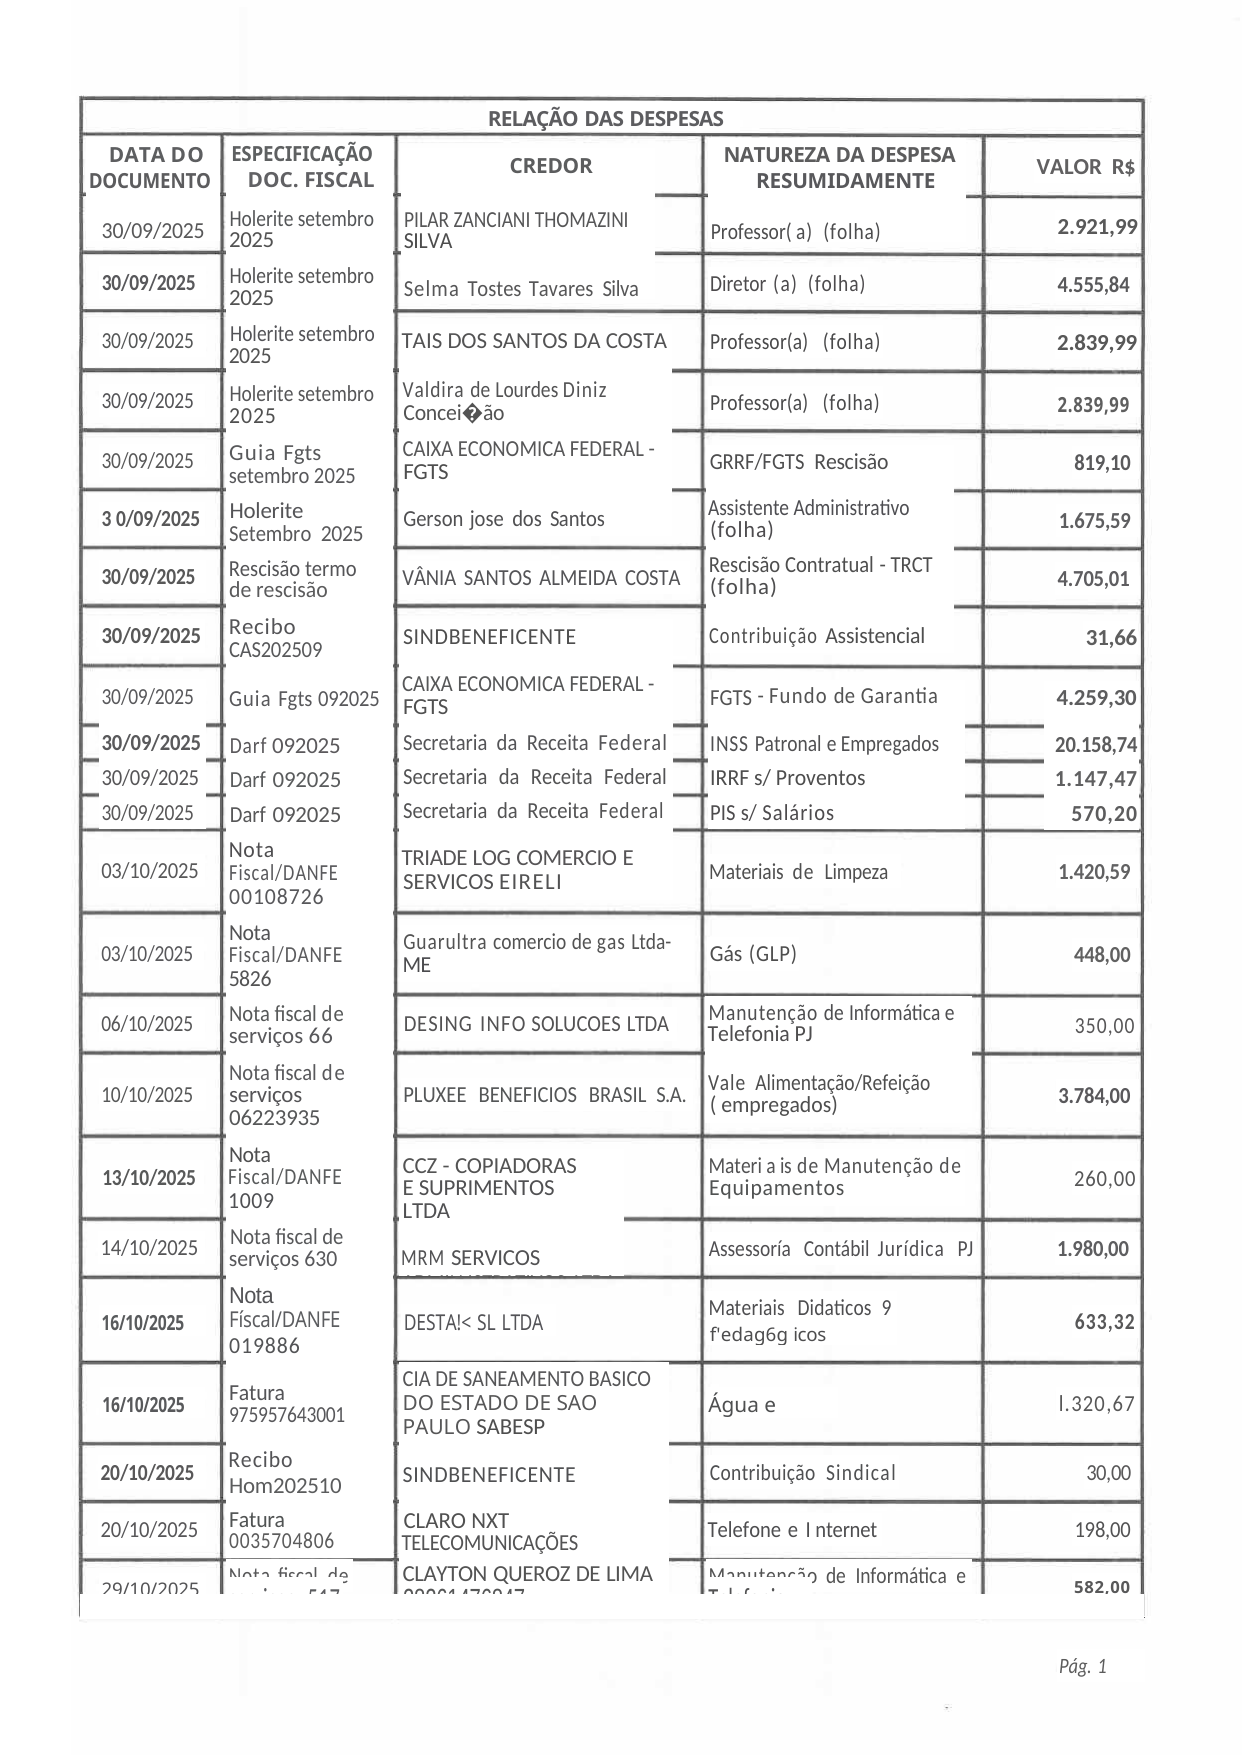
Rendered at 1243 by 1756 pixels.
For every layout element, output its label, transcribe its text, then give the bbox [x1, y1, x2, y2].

text Nota fiscal de serviços 06223935 [229, 1062, 388, 1131]
text 2.921,99 [1057, 212, 1139, 240]
text Recibo CAS202509 [228, 616, 388, 663]
text Diretor (a) (folha) [710, 269, 868, 297]
text Manutenção de Informática e [708, 1561, 972, 1589]
text VÂNIA SANTOS ALMEIDA COSTA [402, 563, 690, 591]
text 30/09/2025 [101, 386, 205, 414]
text Holerite setembro 2025 [229, 208, 388, 254]
text 31,66 [1086, 623, 1138, 651]
text Nota Fiscal/DANFE 1009 [228, 1144, 377, 1214]
text INSS Patronal e Empregados IRRF s/ Proventos [710, 729, 965, 792]
text Rescisão termo de rescisão [228, 558, 377, 604]
text NATUREZA DA DESPESA RESUMIDAMENTE [723, 142, 965, 195]
text PLUXEE BENEFICIOS BRASIL S.A. [403, 1080, 693, 1108]
text Hom202510 [229, 1473, 393, 1499]
text 20/10/2025 [100, 1458, 206, 1486]
text 1.147,47 [1044, 764, 1137, 792]
text Água e Esgoto [708, 1390, 838, 1418]
text 13/10/2025 [102, 1163, 204, 1191]
text RELAÇÃO DAS DESPESAS [488, 104, 740, 131]
text Darf 092025 [229, 731, 393, 759]
text SINDBENEFICENTE [403, 622, 673, 650]
text 2.839,99 [1057, 328, 1139, 356]
text Materi a is de Manutenção de Equipamentos [708, 1156, 963, 1201]
text Secretaria da Receita Federal Secretaria da Receita Federal Secretaria da Receita Federal [403, 728, 667, 825]
text TAIS DOS SANTOS DA COSTA [401, 326, 672, 354]
text 30/09/2025 [101, 622, 205, 649]
text Contribuição Assistencial [709, 622, 954, 649]
text CLAYTON QUEROZ DE LIMA [402, 1563, 669, 1587]
text Gerson jose dos Santos [403, 504, 672, 532]
text 3 0/09/2025 [101, 504, 205, 533]
text FGTS - Fundo de Garantia [710, 682, 965, 711]
text Selma Tostes Tavares Silva [403, 274, 655, 299]
text ESPECIFICAÇÃO DOC. FISCAL [231, 141, 388, 194]
text 30/09/2025 [101, 562, 206, 591]
text Telefonia PJ [708, 1580, 812, 1594]
text 30/09/2025 [101, 798, 206, 826]
text SINDBENEFICENTE [402, 1460, 669, 1488]
text Assessoría Contábil Jurídica PJ [708, 1234, 976, 1262]
text Contribuição Sindical [709, 1458, 899, 1486]
text 30/09/2025 [101, 728, 206, 757]
text 350,00 [1074, 1011, 1139, 1039]
text 2.839,99 [1057, 390, 1140, 417]
text 16/10/2025 [101, 1308, 206, 1336]
text ADMIN ISTRATIVOS LTDA [402, 1270, 624, 1276]
text serviços 517 [228, 1580, 343, 1594]
text Nota fiscal de [228, 1561, 353, 1589]
text 570,20 [1044, 799, 1137, 827]
text l.320,67 [1058, 1389, 1139, 1417]
text 1.675,59 [1058, 506, 1139, 534]
text 633,32 [1074, 1307, 1139, 1335]
text Nota Fiscal/DANFE 5826 [228, 922, 377, 992]
text Professor(a) (folha) [710, 388, 883, 416]
text Guia Fgts 092025 [229, 684, 393, 712]
text PIS s/ Salários [710, 798, 965, 826]
text Guia Fgts setembro 2025 [228, 442, 388, 489]
text Holerite setembro 2025 [229, 382, 388, 429]
text Fatura 975957643001 [229, 1382, 388, 1428]
text 448,00 [1074, 941, 1139, 968]
text 4.259,30 [1044, 683, 1137, 711]
text 30/09/2025 [101, 216, 220, 241]
text Nota Fiscal/DANFE 00108726 [228, 839, 377, 910]
text TRIADE LOG COMERCIO E SERVICOS EIRELI [401, 846, 673, 895]
text 30/09/2025 [101, 326, 206, 354]
text 3.784,00 [1058, 1081, 1139, 1109]
text 819,10 [1074, 448, 1139, 476]
text 30/09/2025 [102, 268, 206, 296]
text 03/10/2025 [101, 856, 205, 884]
text Professor( a) (folha) [711, 217, 966, 242]
text 198,00 [1074, 1515, 1139, 1543]
text Pág. 1 6/23 [1059, 1652, 1145, 1682]
text Vale Alimentação/Refeição ( empregados) [708, 1072, 937, 1118]
text Holerite setembro 2025 [229, 266, 388, 311]
text Fatura 0035704806 [229, 1509, 388, 1554]
text Nota fiscal de serviços 630 [228, 1226, 388, 1272]
text DESTA!< SL LTDA [403, 1307, 556, 1336]
text Darf 092025 [229, 800, 393, 828]
text CCZ - COPIADORAS E SUPRIMENTOS LTDA [402, 1154, 592, 1224]
text Holerite Setembro 2025 [229, 500, 377, 547]
text Manutenção de Informática e Telefonia PJ [707, 1002, 972, 1048]
text CIA DE SANEAMENTO BASICO DO ESTADO DE SAO PAULO SABESP [402, 1368, 669, 1441]
text DATA DO DOCUMENTO [88, 140, 220, 194]
text 260,00 [1074, 1164, 1139, 1192]
text MRM SERVICOS [401, 1244, 624, 1270]
text 1.980,00 [1057, 1234, 1139, 1262]
text CAIXA ECONOMICA FEDERAL - FGTS [402, 438, 672, 485]
text Assistente Administrativo (folha) [708, 497, 954, 543]
text Valdira de Lourdes Diniz Concei�ão [402, 378, 672, 426]
text Materiais de Limpeza [709, 857, 901, 885]
text 03/10/2025 [101, 939, 204, 967]
text 20.158,74 [1044, 730, 1137, 758]
text CAIXA ECONOMICA FEDERAL - FGTS [402, 673, 673, 720]
text DESING INFO SOLUCOES LTDA [403, 1009, 677, 1038]
text Rescisão Contratual - TRCT (folha) [708, 554, 954, 601]
text Nota fiscal de serviços 66 [228, 1003, 388, 1050]
text Darf 092025 [229, 765, 393, 793]
text PILAR ZANCIANI THOMAZINI SILVA [403, 209, 655, 254]
text VALOR R$ [1036, 152, 1139, 180]
text CREDOR [509, 151, 655, 179]
text Professor(a) (folha) [710, 327, 883, 355]
text Telefone e I nternet [707, 1515, 882, 1543]
text Gás (GLP) [709, 939, 799, 967]
text 14/10/2025 [100, 1233, 205, 1262]
text 10/10/2025 [101, 1080, 206, 1108]
text GRRF/FGTS Rescisão [709, 447, 954, 475]
text 30,00 [1086, 1458, 1139, 1486]
text 4.555,84 [1057, 270, 1139, 298]
text 30/09/2025 [101, 446, 205, 474]
text 30/09/2025 [101, 682, 206, 710]
text 06/10/2025 [101, 1009, 205, 1038]
text 4.705,01 [1057, 564, 1139, 592]
text 30/09/2025 [101, 763, 206, 791]
text Nota Físcal/DANFE 019886 [229, 1285, 377, 1359]
text 29/10/2025 [101, 1577, 206, 1594]
text 28261476847 [403, 1587, 669, 1594]
text 16/10/2025 [102, 1390, 205, 1418]
text Recibo [228, 1447, 393, 1473]
text 20/10/2025 [100, 1515, 206, 1543]
text Materiais Didaticos 9 [708, 1293, 897, 1321]
text Holerite setembro 2025 [228, 323, 388, 369]
text f'edag6g icos [709, 1321, 897, 1345]
text 1.420,59 [1058, 857, 1139, 886]
text 582,00 [1074, 1576, 1139, 1594]
text CLARO NXT TELECOMUNICAÇÕES [401, 1510, 669, 1556]
text Guarultra comercio de gas Ltda-ME [402, 931, 693, 978]
